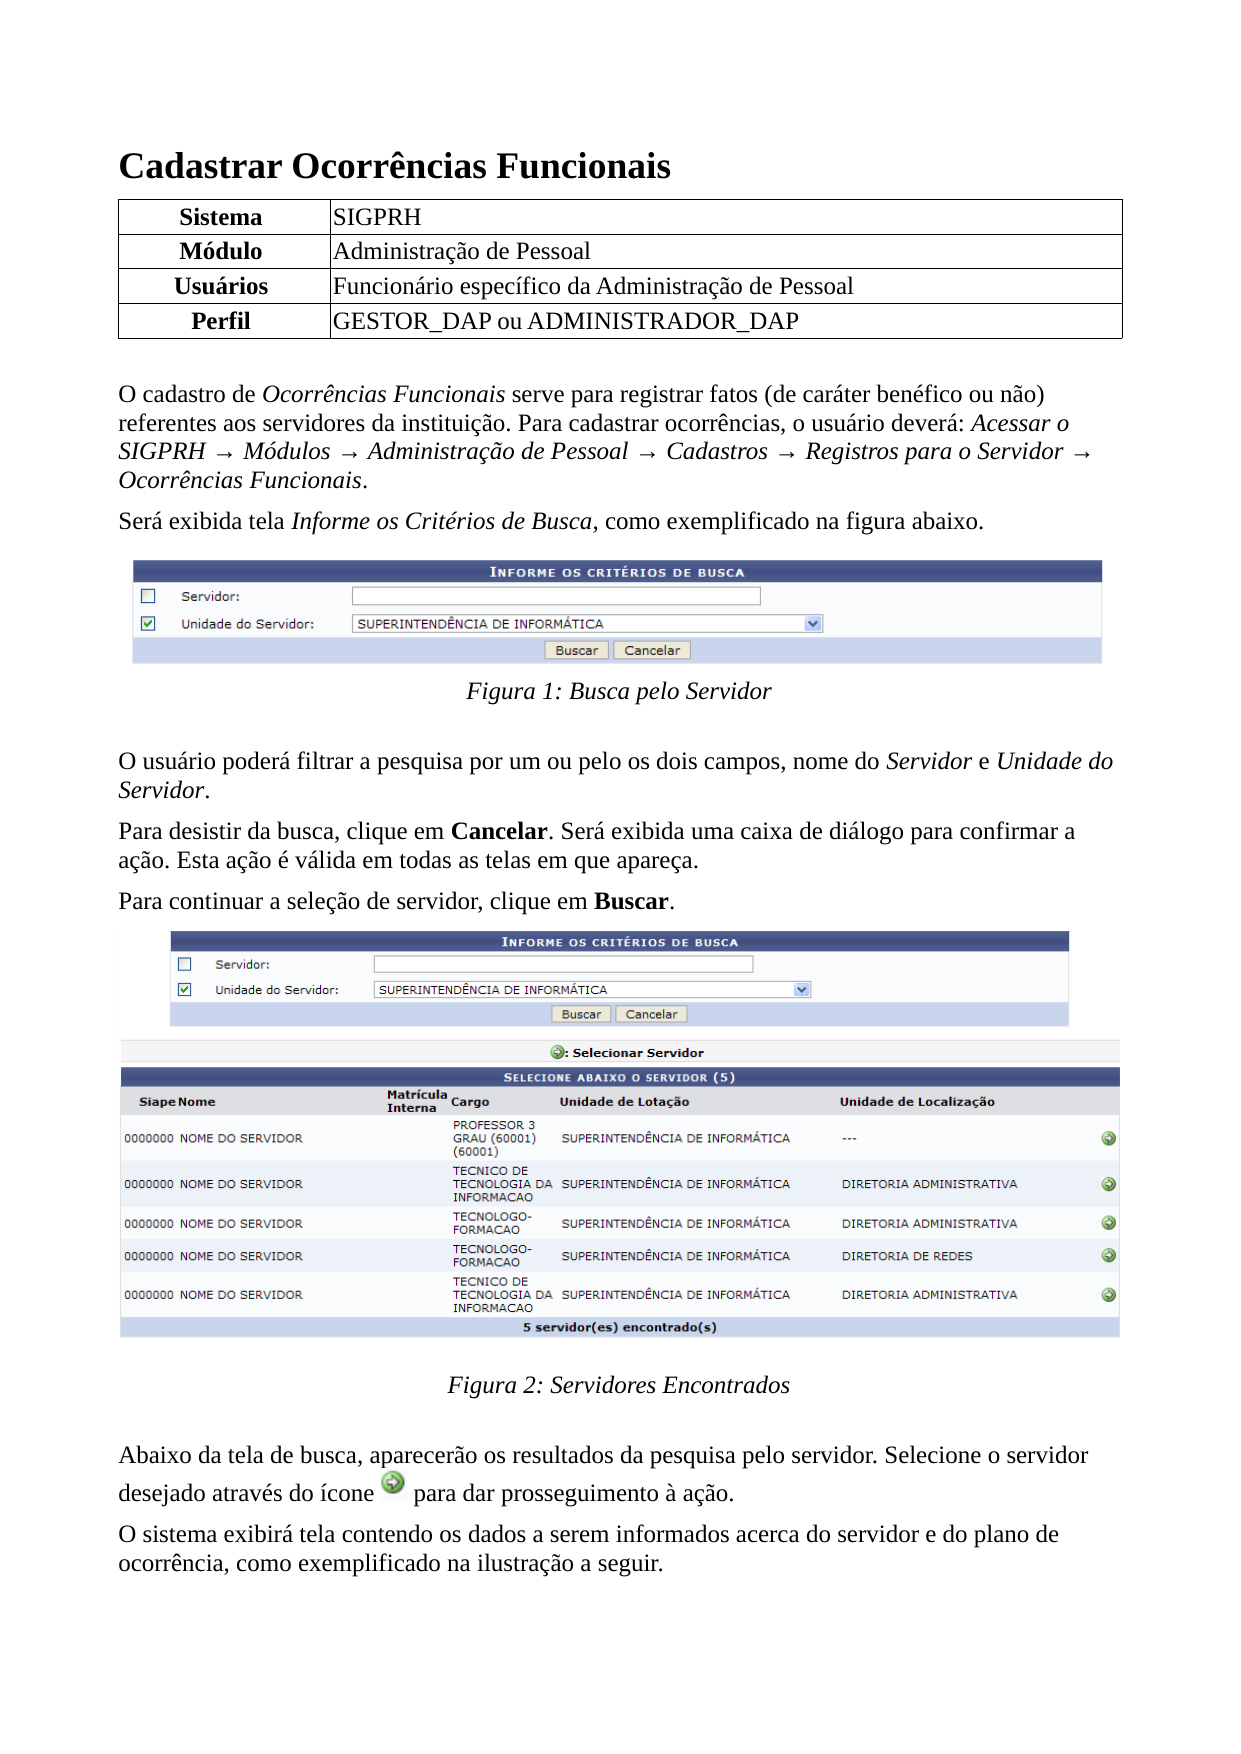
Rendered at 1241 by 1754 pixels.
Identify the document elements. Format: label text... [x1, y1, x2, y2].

table_header SIGPRH [331, 200, 1122, 233]
text O cadastro de Ocorrências Funcionais serve para registrar fatos (de caráter benéfico ou não) referentes aos servidores da instituição. Para cadastrar ocorrências, o usuário deverá: Acessar o SIGPRH → Módulos → Administração de Pessoal → Cadastros → Registros para o Servidor → Ocorrências Funcionais. [118, 379, 1122, 494]
subtitle Cadastrar Ocorrências Funcionais [118, 143, 1122, 186]
text Para desistir da busca, clique em Cancelar. Será exibida uma caixa de diálogo para confirmar a ação. Esta ação é válida em todas as telas em que apareça. [118, 816, 1122, 874]
text Figura 1: Busca pelo Servidor [118, 677, 1122, 705]
picture [380, 1468, 408, 1502]
picture [118, 547, 1123, 677]
text O usuário poderá filtrar a pesquisa por um ou pelo os dois campos, nome do Servidor e Unidade do Servidor. [118, 746, 1122, 804]
table_cell Funcionário específico da Administração de Pessoal [331, 269, 1122, 303]
text Figura 2: Servidores Encontrados [118, 1370, 1122, 1398]
text O sistema exibirá tela contendo os dados a serem informados acerca do servidor e do plano de ocorrência, como exemplificado na ilustração a seguir. [118, 1519, 1122, 1577]
table_cell GESTOR_DAP ou ADMINISTRADOR_DAP [331, 304, 1122, 337]
table_cell Perfil [119, 304, 330, 337]
table_header Sistema [119, 200, 330, 233]
text Abaixo da tela de busca, aparecerão os resultados da pesquisa pelo servidor. Selecione o servidor desejado através do ícone para dar prosseguimento à ação. [118, 1440, 1122, 1507]
table_cell Usuários [119, 269, 330, 303]
picture [118, 927, 1123, 1370]
table_cell Administração de Pessoal [331, 235, 1122, 268]
text Para continuar a seleção de servidor, clique em Buscar. [118, 886, 1122, 915]
text Será exibida tela Informe os Critérios de Busca, como exemplificado na figura abaixo. [118, 506, 1122, 535]
table_cell Módulo [119, 235, 330, 268]
